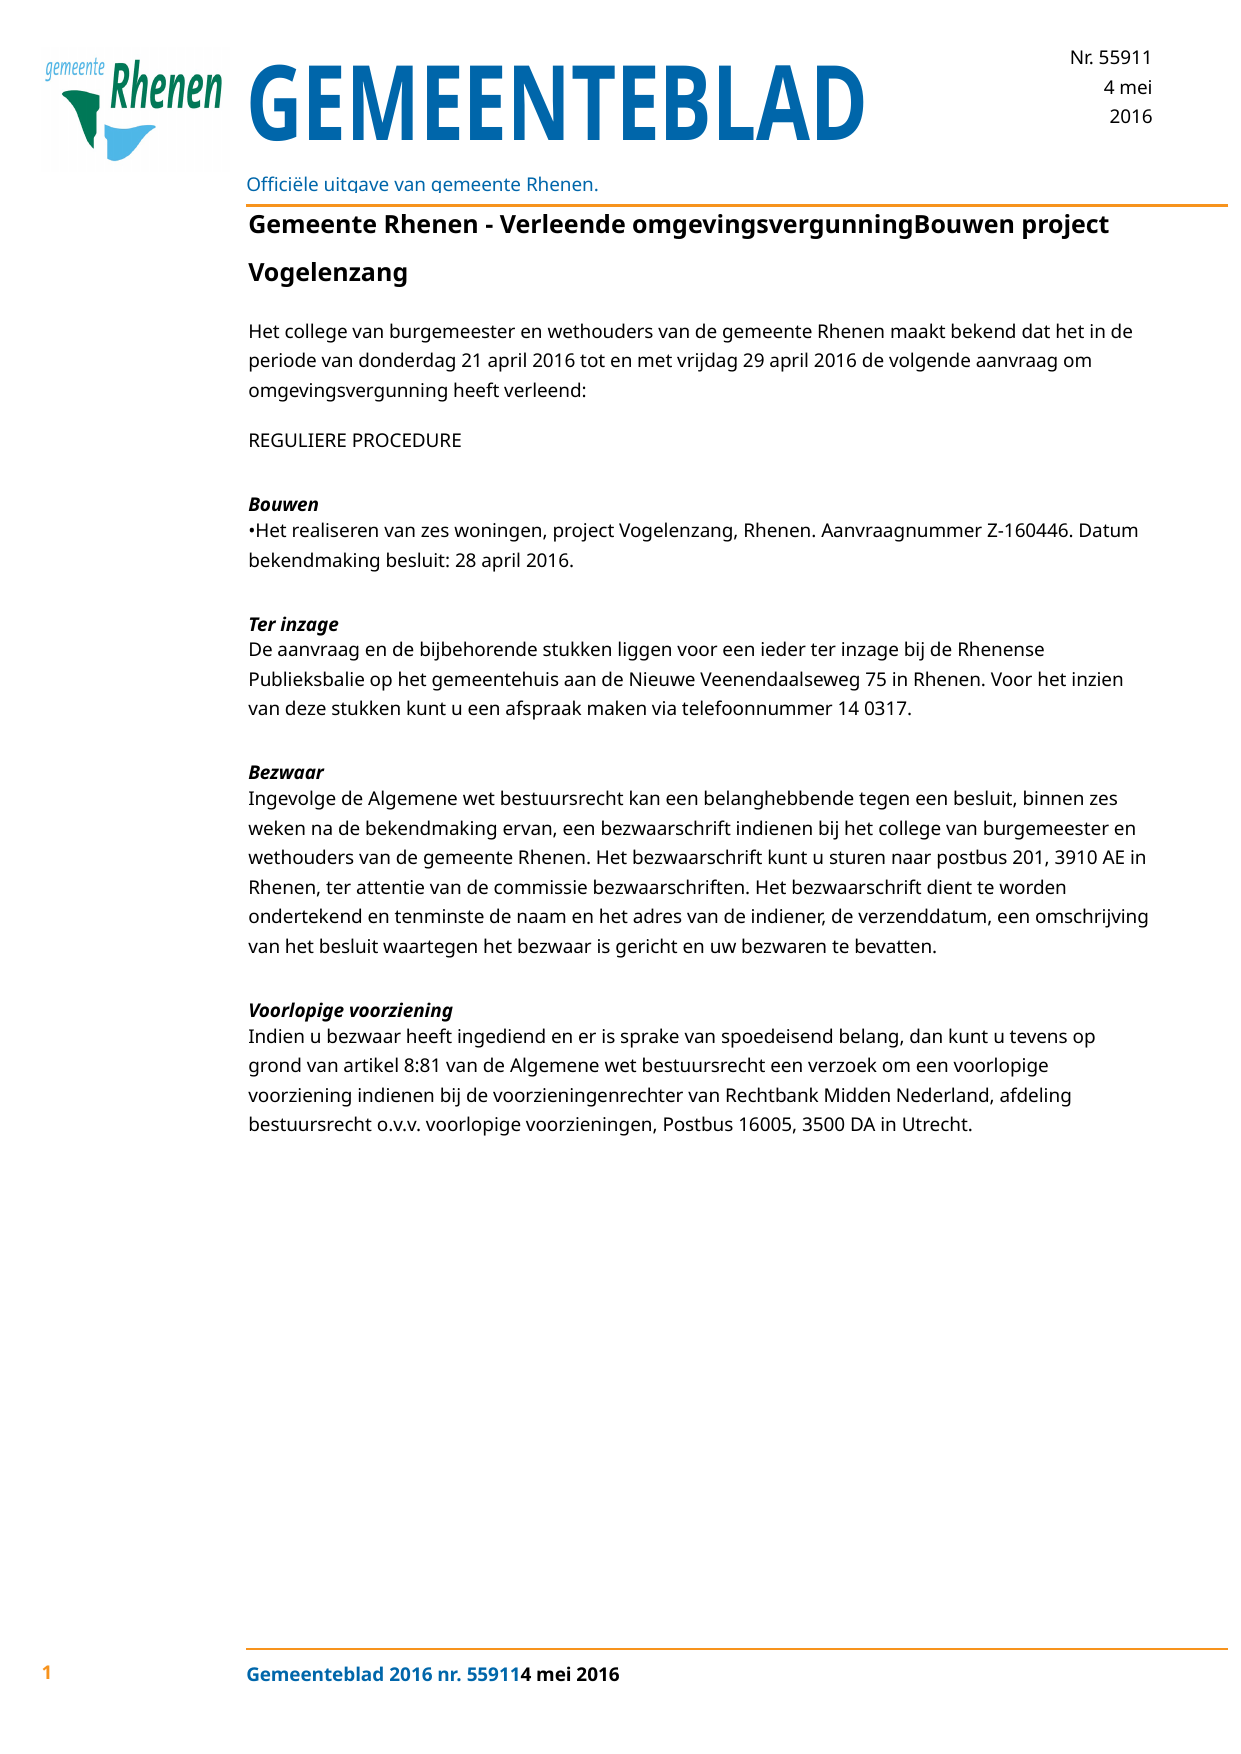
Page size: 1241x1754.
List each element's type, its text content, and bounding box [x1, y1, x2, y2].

text Het college van burgemeester en wethouders van de gemeente Rhenen maakt bekend dat het in de periode van donderdag 21 april 2016 tot en met vrijdag 29 april 2016 de volgende aanvraag om omgevingsvergunning heeft verleend: [248, 318, 1152, 403]
text Gemeente Rhenen - Verleende omgevingsvergunningBouwen project Vogelenzang [248, 207, 1152, 288]
text Ter inzage [248, 611, 1152, 636]
text Voorlopige voorziening [248, 997, 1152, 1023]
picture [41, 47, 231, 172]
text Ingevolge de Algemene wet bestuursrecht kan een belanghebbende tegen een besluit, binnen zes weken na de bekendmaking ervan, een bezwaarschrift indienen bij het college van burgemeester en wethouders van de gemeente Rhenen. Het bezwaarschrift kunt u sturen naar postbus 201, 3910 AE in Rhenen, ter attentie van de commissie bezwaarschriften. Het bezwaarschrift dient te worden ondertekend en tenminste de naam en het adres van de indiener, de verzenddatum, een omschrijving van het besluit waartegen het bezwaar is gericht en uw bezwaren te bevatten. [248, 785, 1152, 959]
text REGULIERE PROCEDURE [248, 427, 1152, 453]
text De aanvraag en de bijbehorende stukken liggen voor een ieder ter inzage bij de Rhenense Publieksbalie op het gemeentehuis aan de Nieuwe Veenendaalseweg 75 in Rhenen. Voor het inzien van deze stukken kunt u een afspraak maken via telefoonnummer 14 0317. [248, 636, 1152, 721]
text Bezwaar [248, 759, 1152, 785]
text Bouwen [248, 491, 1152, 517]
text •Het realiseren van zes woningen, project Vogelenzang, Rhenen. Aanvraagnummer Z-160446. Datum bekendmaking besluit: 28 april 2016. [248, 517, 1152, 572]
text Indien u bezwaar heeft ingediend en er is sprake van spoedeisend belang, dan kunt u tevens op grond van artikel 8:81 van de Algemene wet bestuursrecht een verzoek om een voorlopige voorziening indienen bij de voorzieningenrechter van Rechtbank Midden Nederland, afdeling bestuursrecht o.v.v. voorlopige voorzieningen, Postbus 16005, 3500 DA in Utrecht. [248, 1023, 1152, 1137]
